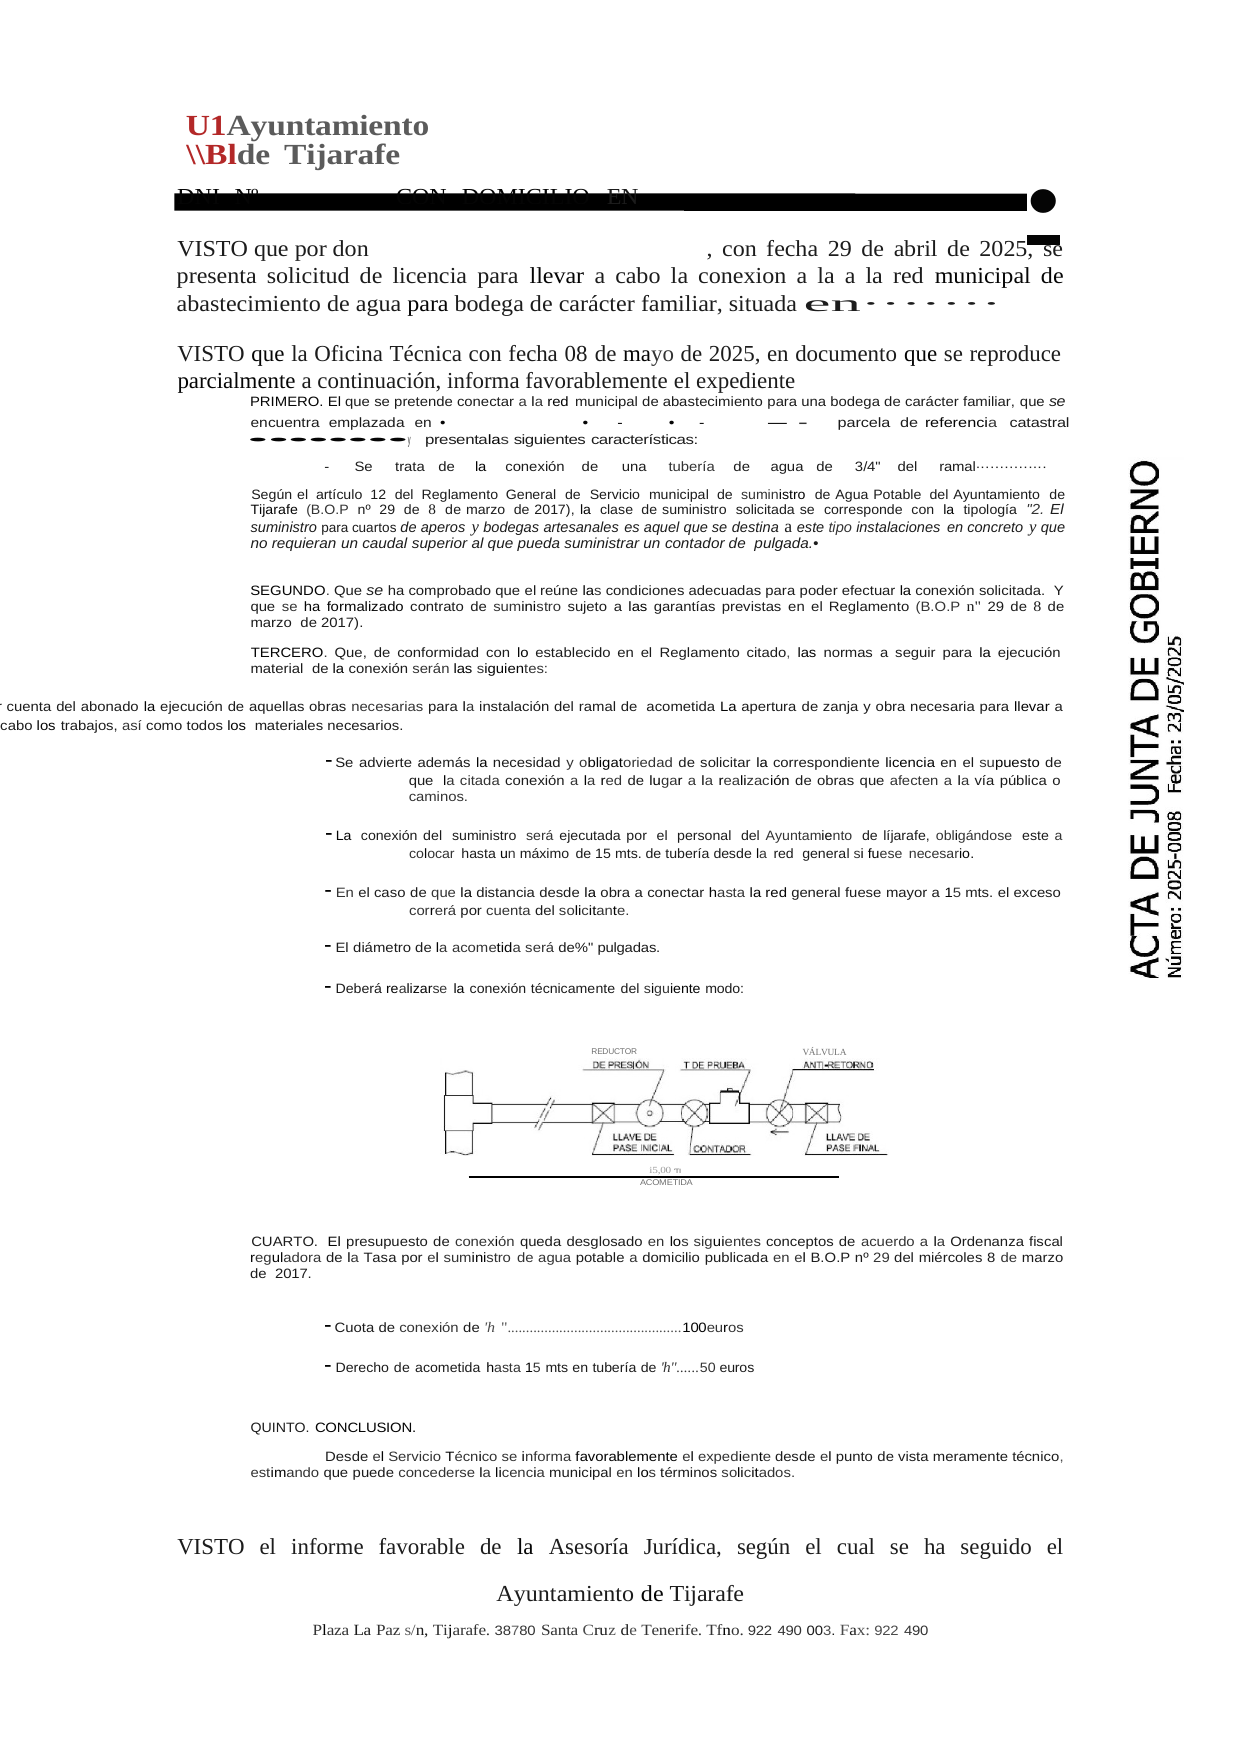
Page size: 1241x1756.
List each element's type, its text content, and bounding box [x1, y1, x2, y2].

list En el caso de que la distancia desde la obra a conectar hasta la red general fuese mayor a 15 mts. el exceso correrá por cuenta del solicitante. [324, 876, 1062, 918]
text PRIMERO. El que se pretende conectar a la red municipal de abastecimiento para una bodega de carácter familiar, que se [250, 393, 1197, 409]
text ••••••••y presentalas siguientes características: [248, 431, 1197, 447]
text Desde el Servicio Técnico se informa favorablemente el expediente desde el punto de vista meramente técnico, estimando que puede concederse la licencia municipal en los términos solicitados. [250, 1449, 1067, 1480]
text DNI Nº CON DOMICILIO EN [1059, 183, 1197, 209]
text [1027, 245, 1059, 250]
text QUINTO. CONCLUSION. [250, 1420, 1197, 1436]
text ACOMETIDA [177, 1178, 1156, 1187]
text VISTO que la Oficina Técnica con fecha 08 de mayo de 2025, en documento que se reproduce parcialmente a continuación, informa favorablemente el expediente [177, 340, 1061, 393]
text encuentra emplazada en • • - • - -· parcela de referencia catastral [250, 415, 1197, 430]
list La conexión del suministro será ejecutada por el personal del Ayuntamiento de líjarafe, obligándose este a colocar hasta un máximo de 15 mts. de tubería desde la red general si fuese necesario. [325, 819, 1062, 861]
text - Se trata de la conexión de una tubería de agua de 3/4" del ramal··············· [324, 458, 1128, 474]
text TERCERO. Que, de conformidad con lo establecido en el Reglamento citado, las normas a seguir para la ejecución material de la conexión serán las siguientes: [250, 645, 1061, 677]
text VISTO el informe favorable de la Asesoría Jurídica, según el cual se ha seguido el procedimiento legalmente establecido y, conforme resulta de lo actuado, se estima procedente la concesión de la licencia solicitada, condicionando a la efectiva conexión a la red municipal de abastecimiento de agua a la suscripción del correspondiente contrato previa presentación de la [176, 1533, 1064, 1560]
text REDUCTOR VÁLVULA [591, 1047, 1197, 1058]
text VISTO que por don , con fecha 29 de abril de 2025, se presenta solicitud de licencia para llevar a cabo la conexion a la a la red municipal de abastecimiento de agua para bodega de carácter familiar, situada en······· [176, 236, 1064, 316]
list Deberá realizarse la conexión técnicamente del siguiente modo: [324, 972, 1197, 998]
text CUARTO. El presupuesto de conexión queda desglosado en los siguientes conceptos de acuerdo a la Ordenanza fiscal reguladora de la Tasa por el suministro de agua potable a domicilio publicada en el B.O.P nº 29 del miércoles 8 de marzo de 2017. [250, 1233, 1064, 1282]
text Según el artículo 12 del Reglamento General de Servicio municipal de suministro de Agua Potable del Ayuntamiento de Tijarafe (B.O.P nº 29 de 8 de marzo de 2017), la clase de suministro solicitada se corresponde con la tipología "2. El suministro para cuartos de aperos y bodegas artesanales es aquel que se destina a este tipo instalaciones en concreto y que no requieran un caudal superior al que pueda suministrar un contador de pulgada.• [250, 488, 1065, 551]
text SEGUNDO. Que se ha comprobado que el reúne las condiciones adecuadas para poder efectuar la conexión solicitada. Y que se ha formalizado contrato de suministro sujeto a las garantías previstas en el Reglamento (B.O.P n" 29 de 8 de marzo de 2017). [250, 581, 1064, 630]
list Cuota de conexión de 'h " 100euros [324, 1311, 1197, 1338]
list El diámetro de la acometida será de%" pulgadas. [324, 931, 1128, 957]
text • [1027, 152, 1059, 235]
text i5,00 'TI [177, 1165, 1154, 1176]
text DNI Nº CON DOMICILIO EN [177, 183, 1027, 193]
list Correrá por cuenta del abonado la ejecución de aquellas obras necesarias para la instalación del ramal de acometida La apertura de zanja y obra necesaria para llevar a cabo los trabajos, así como todos los materiales necesarios. [0, 689, 1063, 733]
list Derecho de acometida hasta 15 mts en tubería de 'h" 50 euros [324, 1351, 1197, 1377]
list Se advierte además la necesidad y obligatoriedad de solicitar la correspondiente licencia en el supuesto de que la citada conexión a la red de lugar a la realización de obras que afecten a la vía pública o caminos. [325, 746, 1062, 804]
